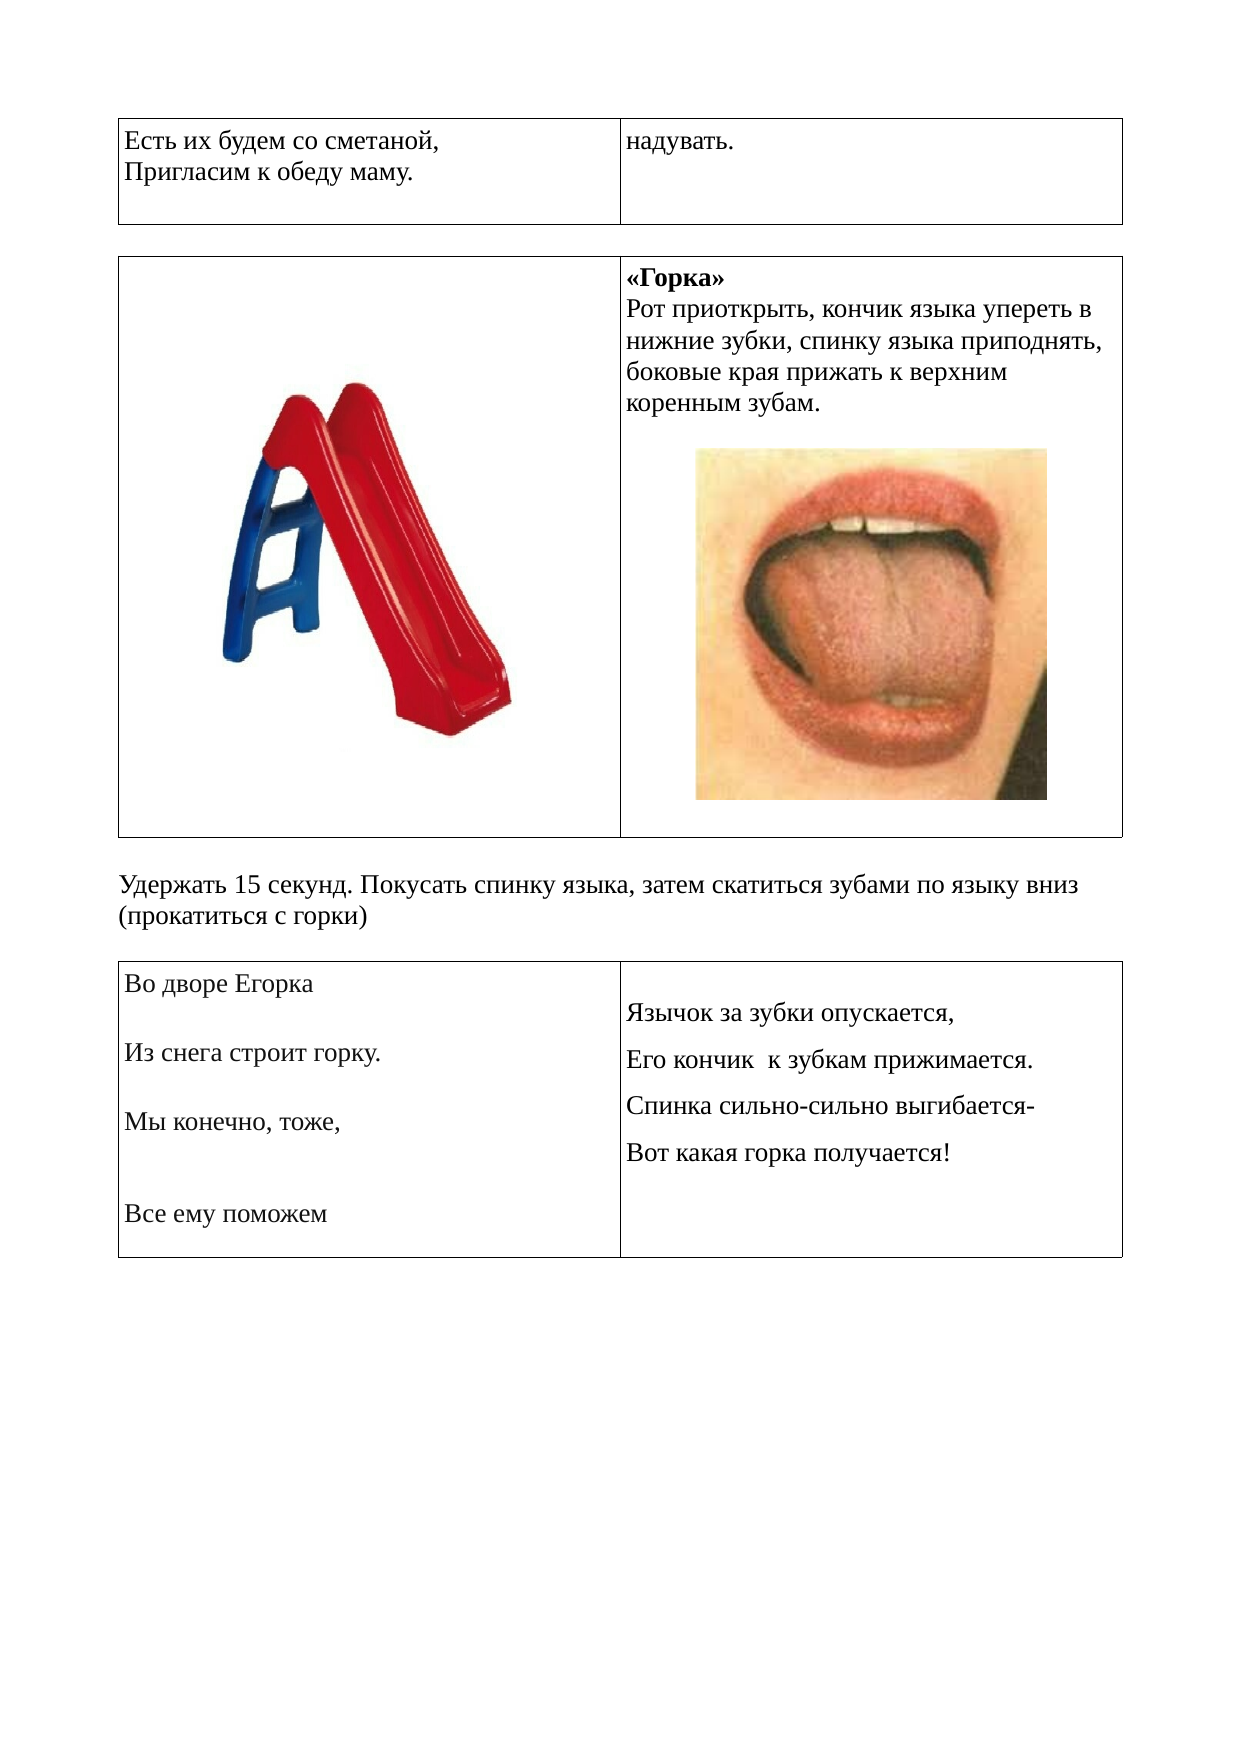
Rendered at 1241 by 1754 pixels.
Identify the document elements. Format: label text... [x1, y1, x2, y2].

table_header «Горка» Рот приоткрыть, кончик языка упереть в нижние зубки, спинку языка приподнять, боковые края прижать к верхним коренным зубам. [621, 257, 1122, 837]
table_cell Есть их будем со сметаной, Пригласим к обеду маму. [119, 119, 620, 224]
table_header Язычок за зубки опускается, Его кончик к зубкам прижимается. Спинка сильно-сильно выгибается- Вот какая горка получается! [621, 962, 1122, 1257]
table_header [119, 257, 620, 324]
picture [695, 448, 1047, 800]
text Удержать 15 секунд. Покусать спинку языка, затем скатиться зубами по языку вниз (прокатиться с горки) [118, 868, 1122, 930]
picture [123, 324, 615, 752]
table_cell надувать. [621, 119, 1122, 224]
table_header Во дворе Егорка Из снега строит горку. Мы конечно, тоже, Все ему поможем [119, 962, 620, 1257]
table_header [119, 325, 620, 837]
